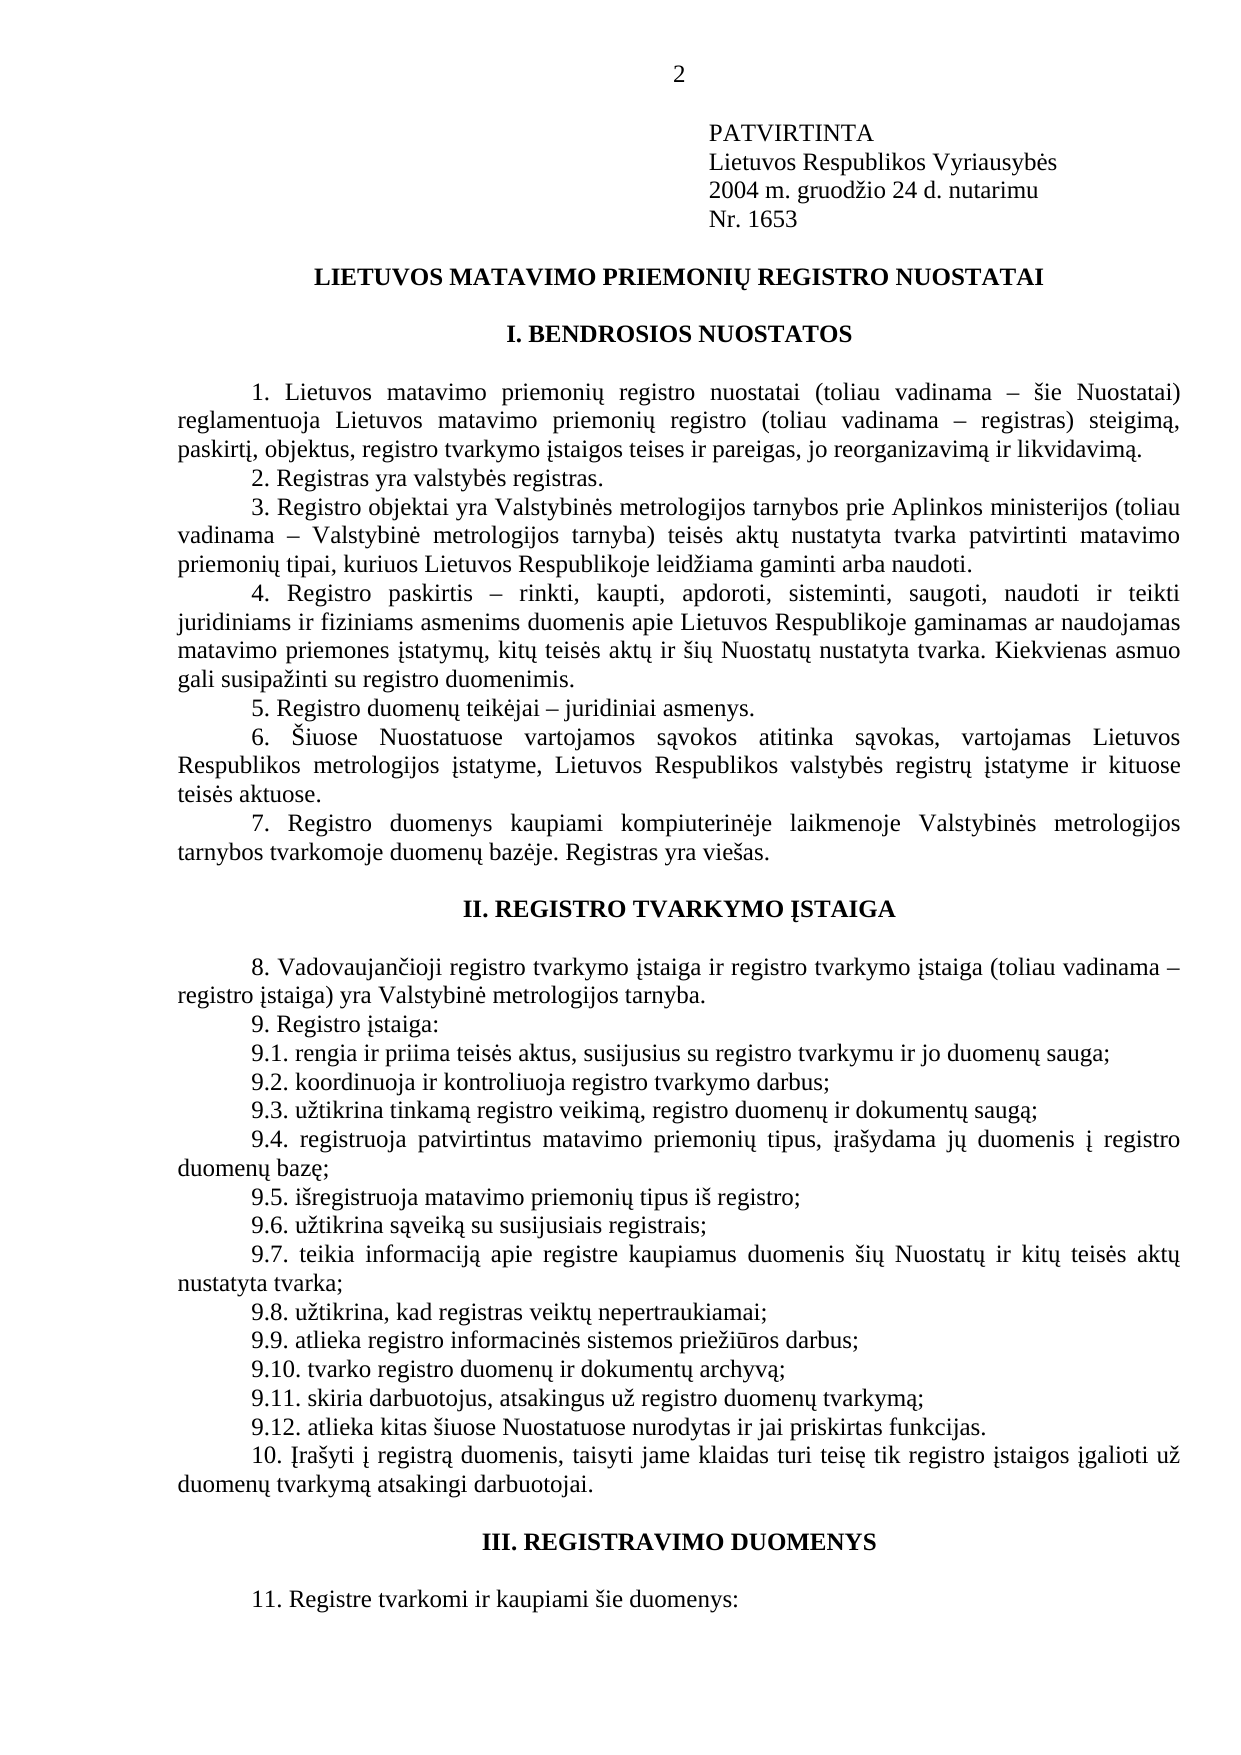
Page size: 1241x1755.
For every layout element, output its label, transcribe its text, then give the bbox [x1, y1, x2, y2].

text 9.8. užtikrina, kad registras veiktų nepertraukiamai; [177, 1297, 1181, 1326]
text 10. Įrašyti į registrą duomenis, taisyti jame klaidas turi teisę tik registro įstaigos įgalioti už duomenų tvarkymą atsakingi darbuotojai. [177, 1441, 1181, 1498]
text 3. Registro objektai yra Valstybinės metrologijos tarnybos prie Aplinkos ministerijos (toliau vadinama – Valstybinė metrologijos tarnyba) teisės aktų nustatyta tvarka patvirtinti matavimo priemonių tipai, kuriuos Lietuvos Respublikoje leidžiama gaminti arba naudoti. [177, 492, 1181, 578]
text 9.11. skiria darbuotojus, atsakingus už registro duomenų tvarkymą; [177, 1383, 1181, 1412]
text 7. Registro duomenys kaupiami kompiuterinėje laikmenoje Valstybinės metrologijos tarnybos tvarkomoje duomenų bazėje. Registras yra viešas. [177, 808, 1181, 866]
text 11. Registre tvarkomi ir kaupiami šie duomenys: [177, 1584, 1181, 1613]
text 6. Šiuose Nuostatuose vartojamos sąvokos atitinka sąvokas, vartojamas Lietuvos Respublikos metrologijos įstatyme, Lietuvos Respublikos valstybės registrų įstatyme ir kituose teisės aktuose. [177, 722, 1181, 808]
text 4. Registro paskirtis – rinkti, kaupti, apdoroti, sisteminti, saugoti, naudoti ir teikti juridiniams ir fiziniams asmenims duomenis apie Lietuvos Respublikoje gaminamas ar naudojamas matavimo priemones įstatymų, kitų teisės aktų ir šių Nuostatų nustatyta tvarka. Kiekvienas asmuo gali susipažinti su registro duomenimis. [177, 578, 1181, 693]
text 2. Registras yra valstybės registras. [177, 463, 1181, 492]
text LIETUVOS MATAVIMO PRIEMONIŲ REGISTRO NUOSTATAI [177, 262, 1181, 291]
text III. REGISTRAVIMO DUOMENYS [177, 1527, 1181, 1556]
text 9.4. registruoja patvirtintus matavimo priemonių tipus, įrašydama jų duomenis į registro duomenų bazę; [177, 1124, 1181, 1182]
text 9.7. teikia informaciją apie registre kaupiamus duomenis šių Nuostatų ir kitų teisės aktų nustatyta tvarka; [177, 1239, 1181, 1297]
text 1. Lietuvos matavimo priemonių registro nuostatai (toliau vadinama – šie Nuostatai) reglamentuoja Lietuvos matavimo priemonių registro (toliau vadinama – registras) steigimą, paskirtį, objektus, registro tvarkymo įstaigos teises ir pareigas, jo reorganizavimą ir likvidavimą. [177, 377, 1181, 463]
text I. BENDROSIOS NUOSTATOS [177, 319, 1181, 348]
text 9.10. tvarko registro duomenų ir dokumentų archyvą; [177, 1354, 1181, 1383]
text 9.2. koordinuoja ir kontroliuoja registro tvarkymo darbus; [177, 1067, 1181, 1096]
text 9. Registro įstaiga: [177, 1009, 1181, 1038]
text 2004 m. gruodžio 24 d. nutarimu [177, 176, 1181, 204]
text 8. Vadovaujančioji registro tvarkymo įstaiga ir registro tvarkymo įstaiga (toliau vadinama – registro įstaiga) yra Valstybinė metrologijos tarnyba. [177, 952, 1181, 1009]
text 5. Registro duomenų teikėjai – juridiniai asmenys. [177, 693, 1181, 722]
text 9.6. užtikrina sąveiką su susijusiais registrais; [177, 1211, 1181, 1239]
text Nr. 1653 [177, 204, 1181, 233]
text 9.1. rengia ir priima teisės aktus, susijusius su registro tvarkymu ir jo duomenų sauga; [177, 1038, 1181, 1067]
text 9.12. atlieka kitas šiuose Nuostatuose nurodytas ir jai priskirtas funkcijas. [177, 1412, 1181, 1441]
text Lietuvos Respublikos Vyriausybės [177, 147, 1181, 176]
text 9.3. užtikrina tinkamą registro veikimą, registro duomenų ir dokumentų saugą; [177, 1096, 1181, 1124]
text 9.5. išregistruoja matavimo priemonių tipus iš registro; [177, 1182, 1181, 1211]
text PATVIRTINTA [177, 118, 1181, 147]
text 9.9. atlieka registro informacinės sistemos priežiūros darbus; [177, 1326, 1181, 1354]
text II. REGISTRO TVARKYMO ĮSTAIGA [177, 894, 1181, 923]
